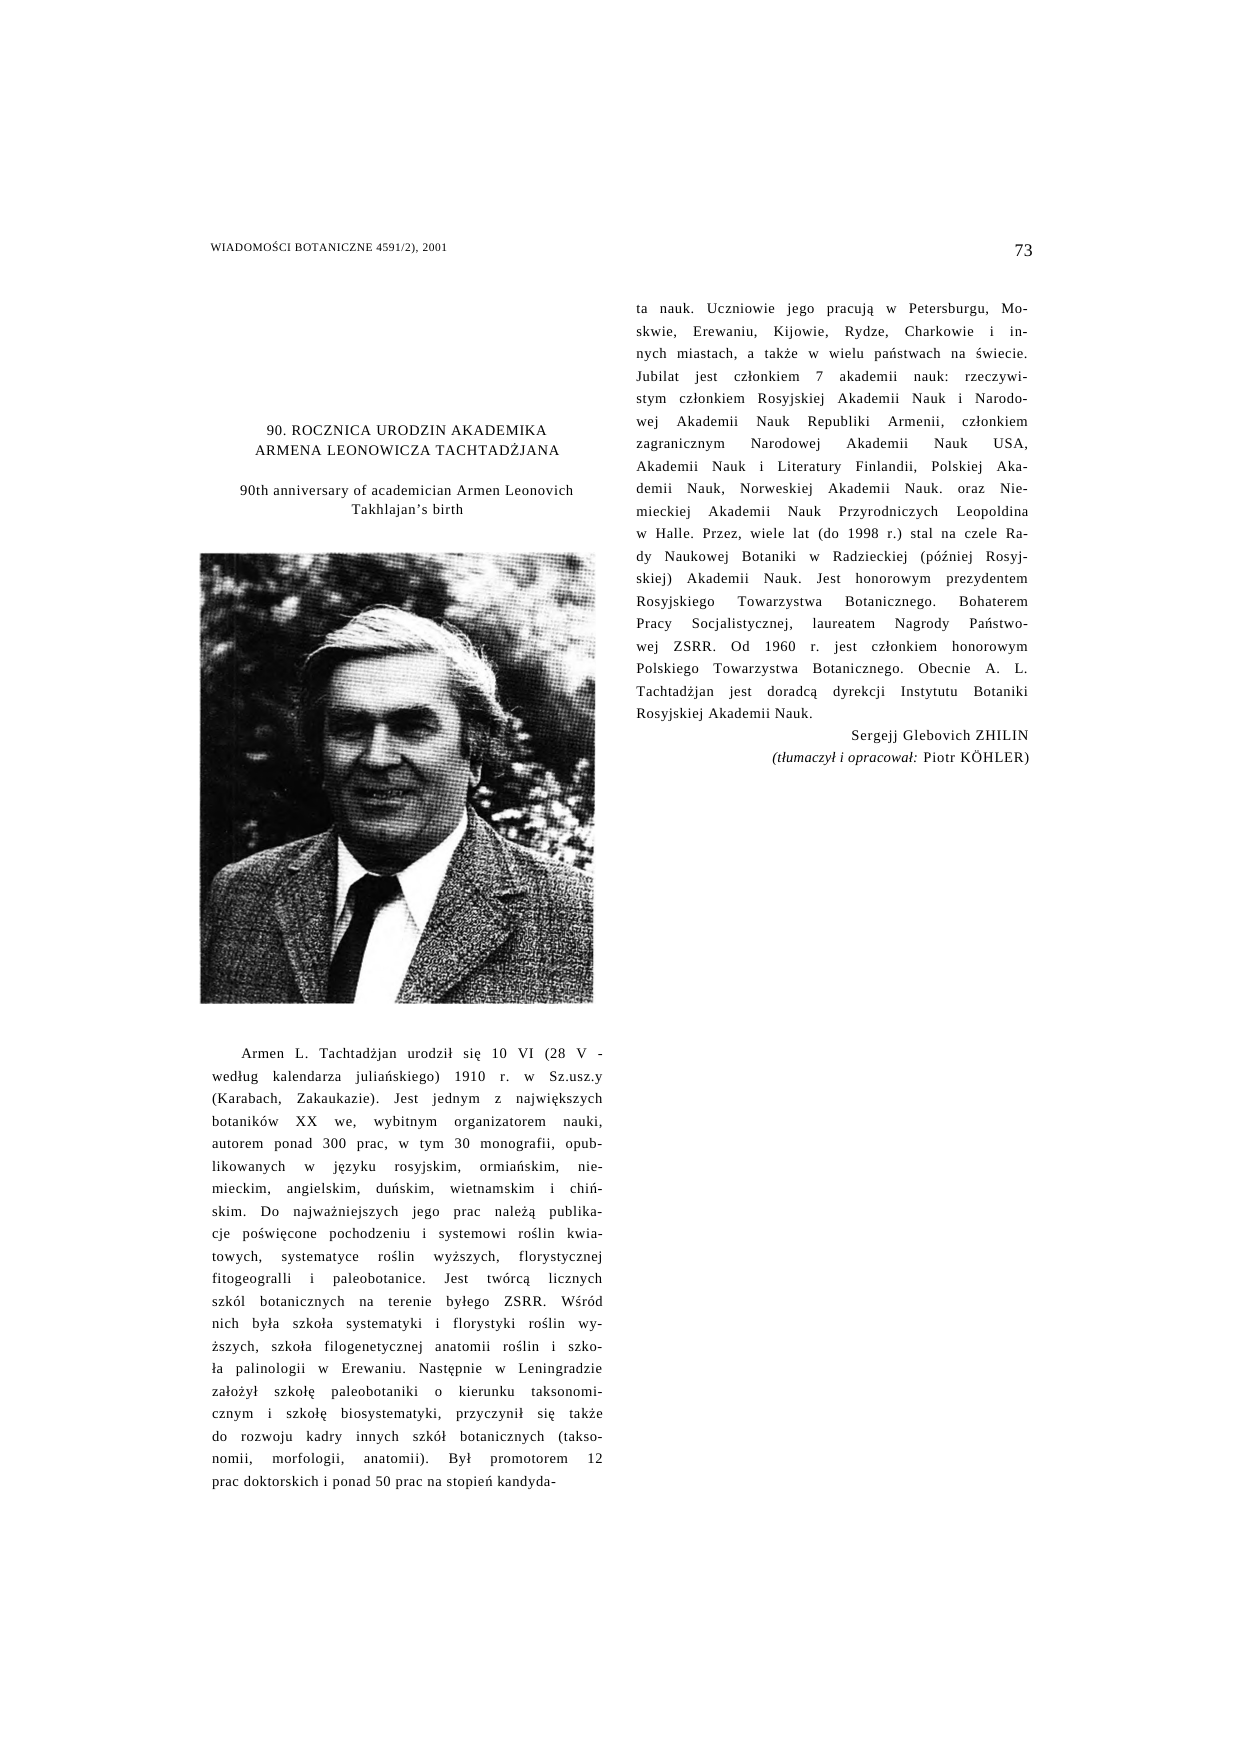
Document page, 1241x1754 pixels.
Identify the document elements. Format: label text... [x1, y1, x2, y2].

text WIADOMOŚCI BOTANICZNE 4591/2), 2001 [210, 243, 447, 254]
text Armen L. Tachtadżjan urodził się 10 VI (28 V - według kalendarza juliańskiego) 1910 r. w Sz.usz.y (Karabach, Zakaukazie). Jest jednym z największych botaników XX we, wybitnym organizatorem nauki, autorem ponad 300 prac, w tym 30 monografii, opub- likowanych w języku rosyjskim, ormiańskim, nie- mieckim, angielskim, duńskim, wietnamskim i chiń- skim. Do najważniejszych jego prac należą publika- cje poświęcone pochodzeniu i systemowi roślin kwia- towych, systematyce roślin wyższych, florystycznej fitogeogralli i paleobotanice. Jest twórcą licznych szkól botanicznych na terenie byłego ZSRR. Wśród nich była szkoła systematyki i florystyki roślin wy- ższych, szkoła filogenetycznej anatomii roślin i szko- ła palinologii w Erewaniu. Następnie w Leningradzie założył szkołę paleobotaniki o kierunku taksonomi- cznym i szkołę biosystematyki, przyczynił się także do rozwoju kadry innych szkół botanicznych (takso- nomii, morfologii, anatomii). Był promotorem 12 prac doktorskich i ponad 50 prac na stopień kandyda- [212, 1041, 604, 1491]
text 90th anniversary of academician Armen Leonovich Takhlajan’s birth [219, 479, 595, 518]
text 73 [1014, 242, 1033, 260]
text Sergejj Glebovich ZHILIN (tłumaczył i opracował: Piotr KÖHLER) [740, 723, 1029, 767]
text ta nauk. Uczniowie jego pracują w Petersburgu, Mo- skwie, Erewaniu, Kijowie, Rydze, Charkowie i in- nych miastach, a także w wielu państwach na świecie. Jubilat jest członkiem 7 akademii nauk: rzeczywi- stym członkiem Rosyjskiej Akademii Nauk i Narodo- wej Akademii Nauk Republiki Armenii, członkiem zagranicznym Narodowej Akademii Nauk USA, Akademii Nauk i Literatury Finlandii, Polskiej Aka- demii Nauk, Norweskiej Akademii Nauk. oraz Nie- mieckiej Akademii Nauk Przyrodniczych Leopoldina w Halle. Przez, wiele lat (do 1998 r.) stal na czele Ra- dy Naukowej Botaniki w Radzieckiej (później Rosyj- skiej) Akademii Nauk. Jest honorowym prezydentem Rosyjskiego Towarzystwa Botanicznego. Bohaterem Pracy Socjalistycznej, laureatem Nagrody Państwo- wej ZSRR. Od 1960 r. jest członkiem honorowym Polskiego Towarzystwa Botanicznego. Obecnie A. L. Tachtadżjan jest doradcą dyrekcji Instytutu Botaniki Rosyjskiej Akademii Nauk. [636, 296, 1029, 723]
text 90. ROCZNICA URODZIN AKADEMIKA ARMENA LEONOWICZA TACHTADŻJANA [219, 419, 595, 459]
picture [199, 552, 596, 1004]
